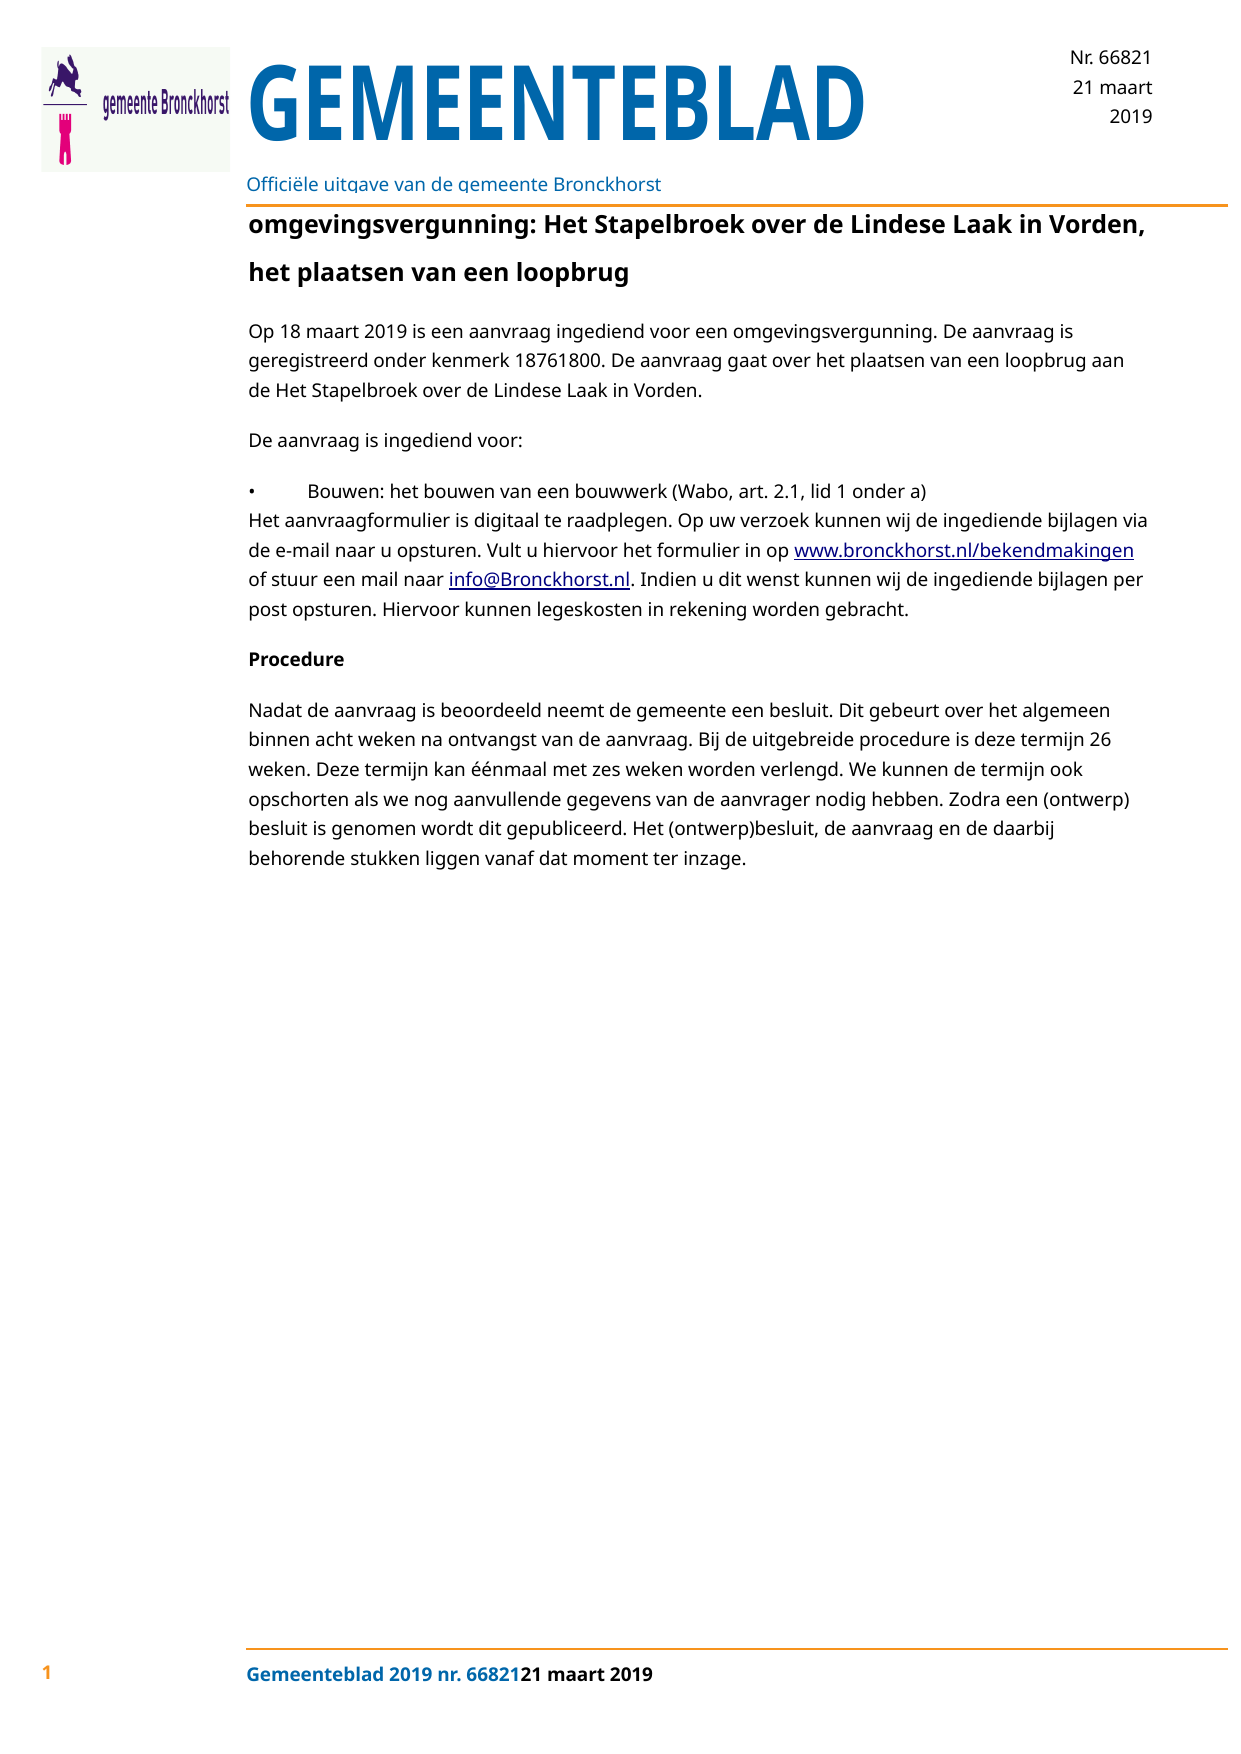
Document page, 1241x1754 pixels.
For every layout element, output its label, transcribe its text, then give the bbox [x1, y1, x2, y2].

text De aanvraag is ingediend voor: [248, 427, 1152, 453]
text Nadat de aanvraag is beoordeeld neemt de gemeente een besluit. Dit gebeurt over het algemeen binnen acht weken na ontvangst van de aanvraag. Bij de uitgebreide procedure is deze termijn 26 weken. Deze termijn kan éénmaal met zes weken worden verlengd. We kunnen de termijn ook opschorten als we nog aanvullende gegevens van de aanvrager nodig hebben. Zodra een (ontwerp) besluit is genomen wordt dit gepubliceerd. Het (ontwerp)besluit, de aanvraag en de daarbij behorende stukken liggen vanaf dat moment ter inzage. [248, 697, 1152, 871]
picture [41, 47, 231, 172]
text Het aanvraagformulier is digitaal te raadplegen. Op uw verzoek kunnen wij de ingediende bijlagen via de e-mail naar u opsturen. Vult u hiervoor het formulier in op www.bronckhorst.nl/bekendmakingen of stuur een mail naar info@Bronckhorst.nl. Indien u dit wenst kunnen wij de ingediende bijlagen per post opsturen. Hiervoor kunnen legeskosten in rekening worden gebracht. [248, 507, 1152, 622]
text Procedure [248, 647, 1152, 672]
list Bouwen: het bouwen van een bouwwerk (Wabo, art. 2.1, lid 1 onder a) [248, 478, 1152, 504]
text omgevingsvergunning: Het Stapelbroek over de Lindese Laak in Vorden, het plaatsen van een loopbrug [248, 207, 1152, 288]
text Op 18 maart 2019 is een aanvraag ingediend voor een omgevingsvergunning. De aanvraag is geregistreerd onder kenmerk 18761800. De aanvraag gaat over het plaatsen van een loopbrug aan de Het Stapelbroek over de Lindese Laak in Vorden. [248, 318, 1152, 403]
